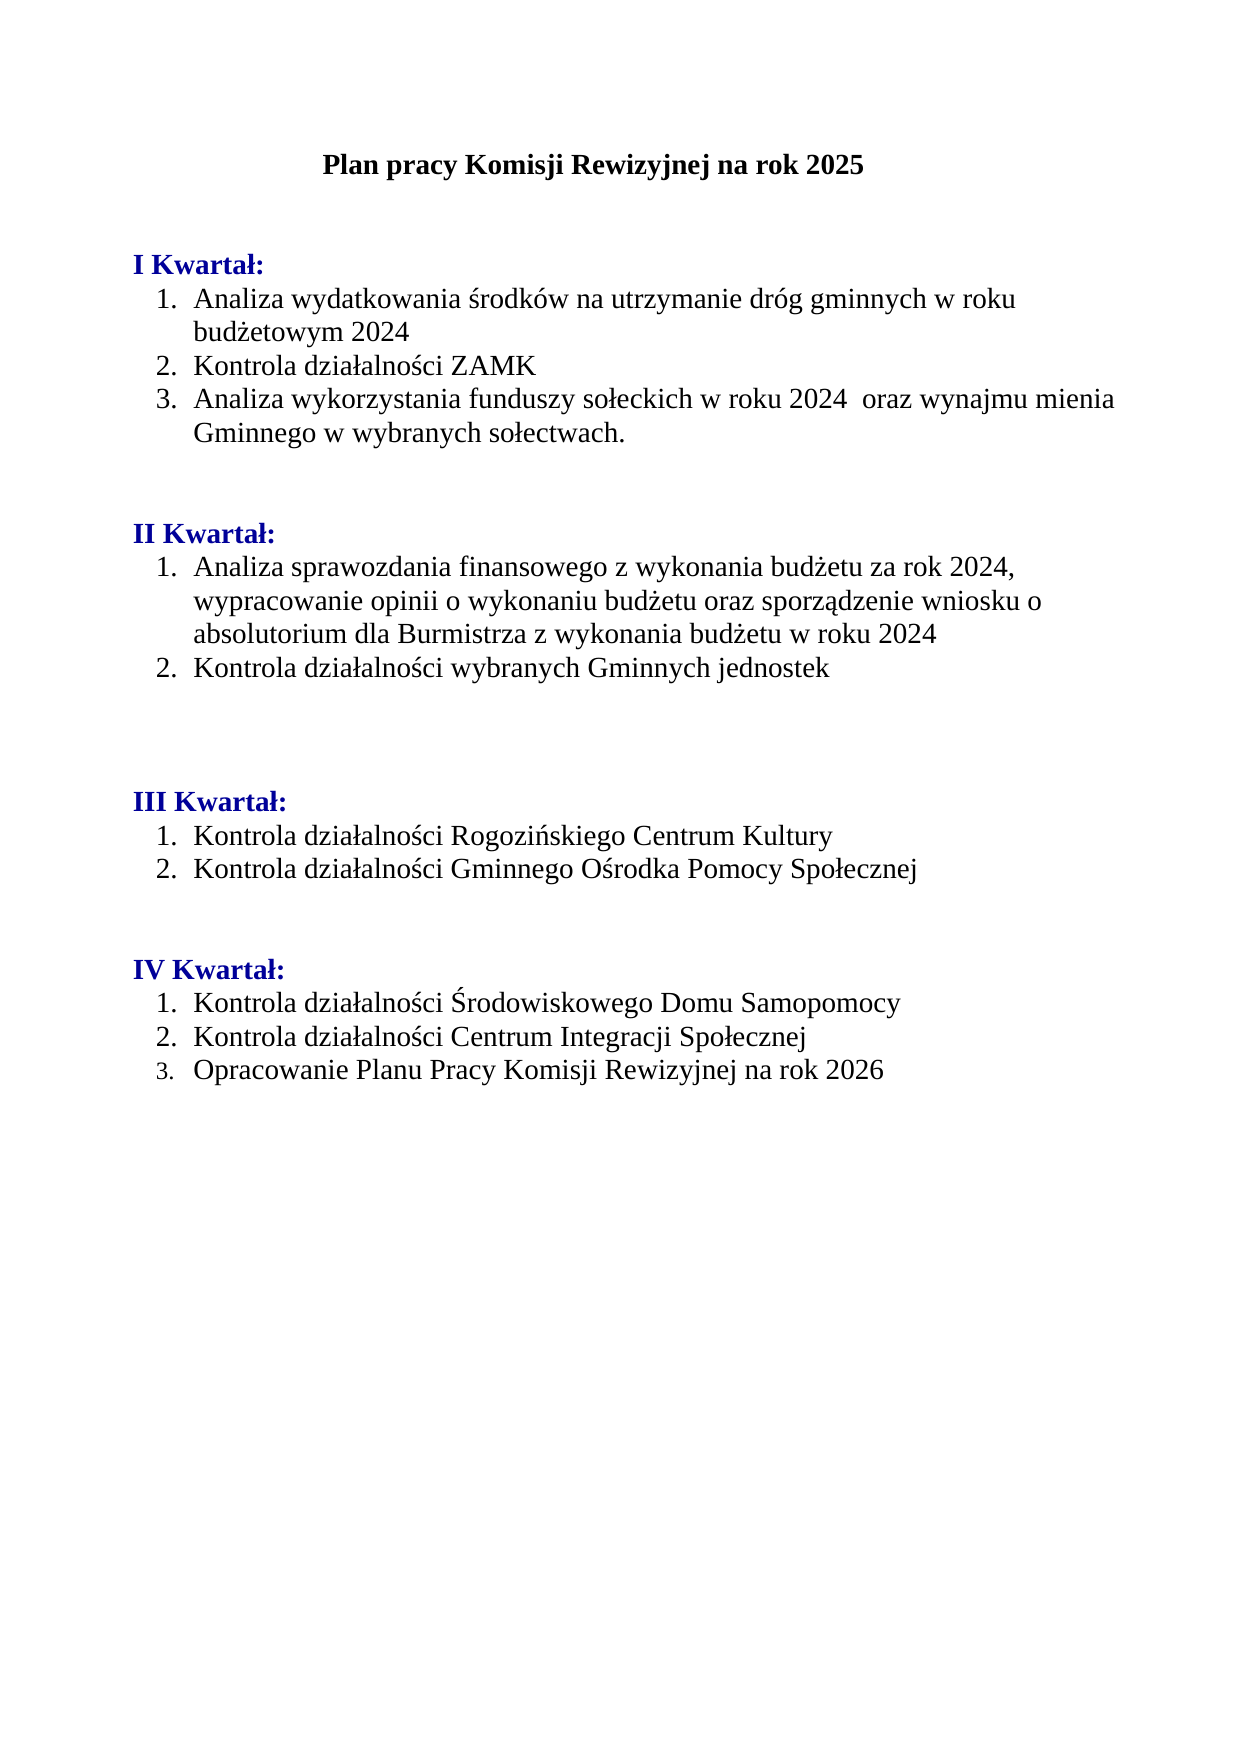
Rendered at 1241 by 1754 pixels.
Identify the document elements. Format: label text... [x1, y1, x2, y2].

list Kontrola działalności Centrum Integracji Społecznej [156, 1019, 1122, 1052]
text I Kwartał: [118, 247, 1122, 281]
list Opracowanie Planu Pracy Komisji Rewizyjnej na rok 2026 [156, 1052, 1122, 1086]
list Kontrola działalności wybranych Gminnych jednostek [156, 650, 1122, 683]
list Kontrola działalności Gminnego Ośrodka Pomocy Społecznej [156, 851, 1122, 885]
text III Kwartał: [118, 784, 1122, 818]
text IV Kwartał: [118, 952, 1122, 985]
text II Kwartał: [118, 516, 1122, 549]
list Kontrola działalności Rogozińskiego Centrum Kultury [156, 818, 1122, 851]
list Analiza sprawozdania finansowego z wykonania budżetu za rok 2024, wypracowanie opinii o wykonaniu budżetu oraz sporządzenie wniosku o absolutorium dla Burmistrza z wykonania budżetu w roku 2024 [156, 549, 1122, 650]
list Kontrola działalności Środowiskowego Domu Samopomocy [156, 985, 1122, 1019]
list Analiza wydatkowania środków na utrzymanie dróg gminnych w roku budżetowym 2024 [156, 281, 1122, 348]
list Kontrola działalności ZAMK [156, 348, 1122, 382]
text Plan pracy Komisji Rewizyjnej na rok 2025 [118, 147, 1122, 180]
list Analiza wykorzystania funduszy sołeckich w roku 2024 oraz wynajmu mienia Gminnego w wybranych sołectwach. [156, 382, 1122, 449]
